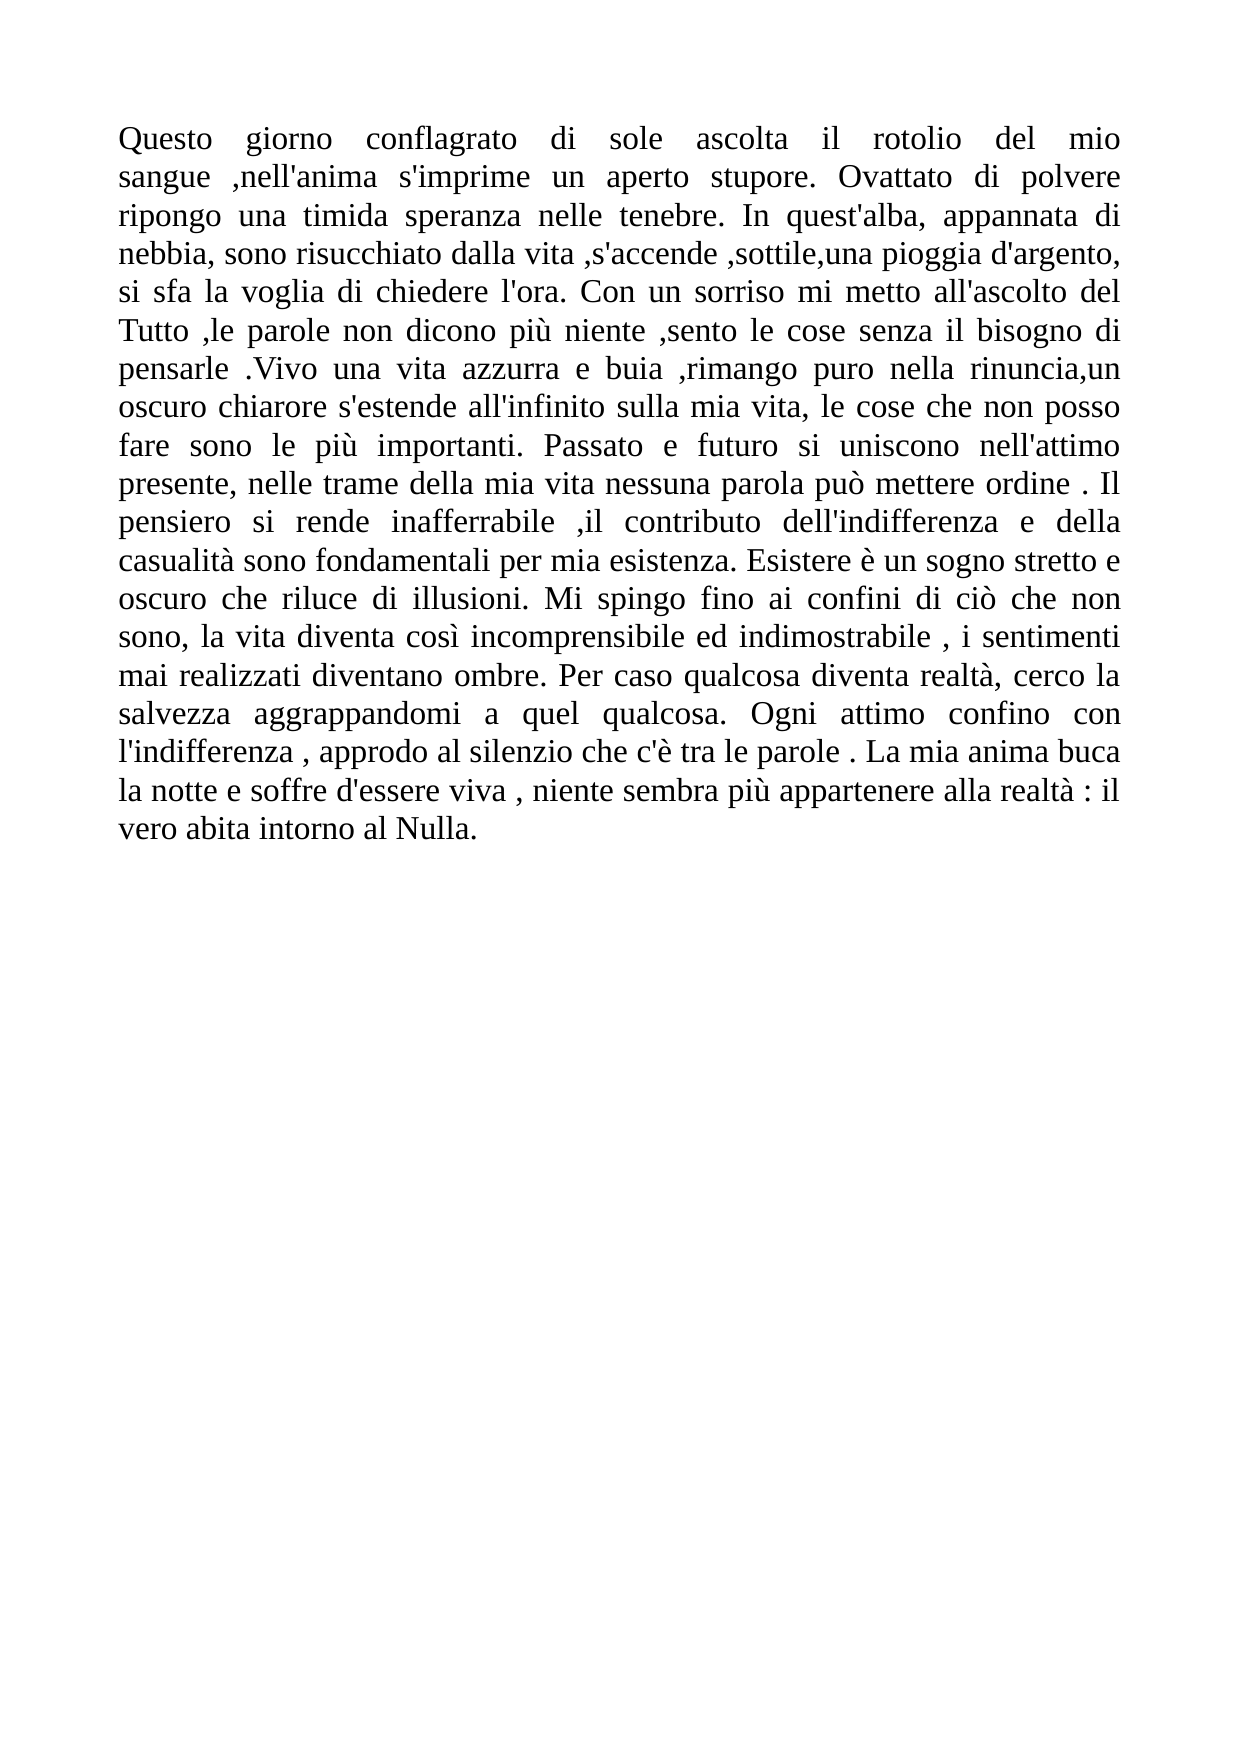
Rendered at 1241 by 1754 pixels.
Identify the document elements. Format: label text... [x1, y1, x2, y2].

text Questo giorno conflagrato di sole ascolta il rotolio del mio sangue ,nell'anima s'imprime un aperto stupore. Ovattato di polvere ripongo una timida speranza nelle tenebre. In quest'alba, appannata di nebbia, sono risucchiato dalla vita ,s'accende ,sottile,una pioggia d'argento, si sfa la voglia di chiedere l'ora. Con un sorriso mi metto all'ascolto del Tutto ,le parole non dicono più niente ,sento le cose senza il bisogno di pensarle .Vivo una vita azzurra e buia ,rimango puro nella rinuncia,un oscuro chiarore s'estende all'infinito sulla mia vita, le cose che non posso fare sono le più importanti. Passato e futuro si uniscono nell'attimo presente, nelle trame della mia vita nessuna parola può mettere ordine . Il pensiero si rende inafferrabile ,il contributo dell'indifferenza e della casualità sono fondamentali per mia esistenza. Esistere è un sogno stretto e oscuro che riluce di illusioni. Mi spingo fino ai confini di ciò che non sono, la vita diventa così incomprensibile ed indimostrabile , i sentimenti mai realizzati diventano ombre. Per caso qualcosa diventa realtà, cerco la salvezza aggrappandomi a quel qualcosa. Ogni attimo confino con l'indifferenza , approdo al silenzio che c'è tra le parole . La mia anima buca la notte e soffre d'essere viva , niente sembra più appartenere alla realtà : il vero abita intorno al Nulla. [118, 118, 1122, 846]
